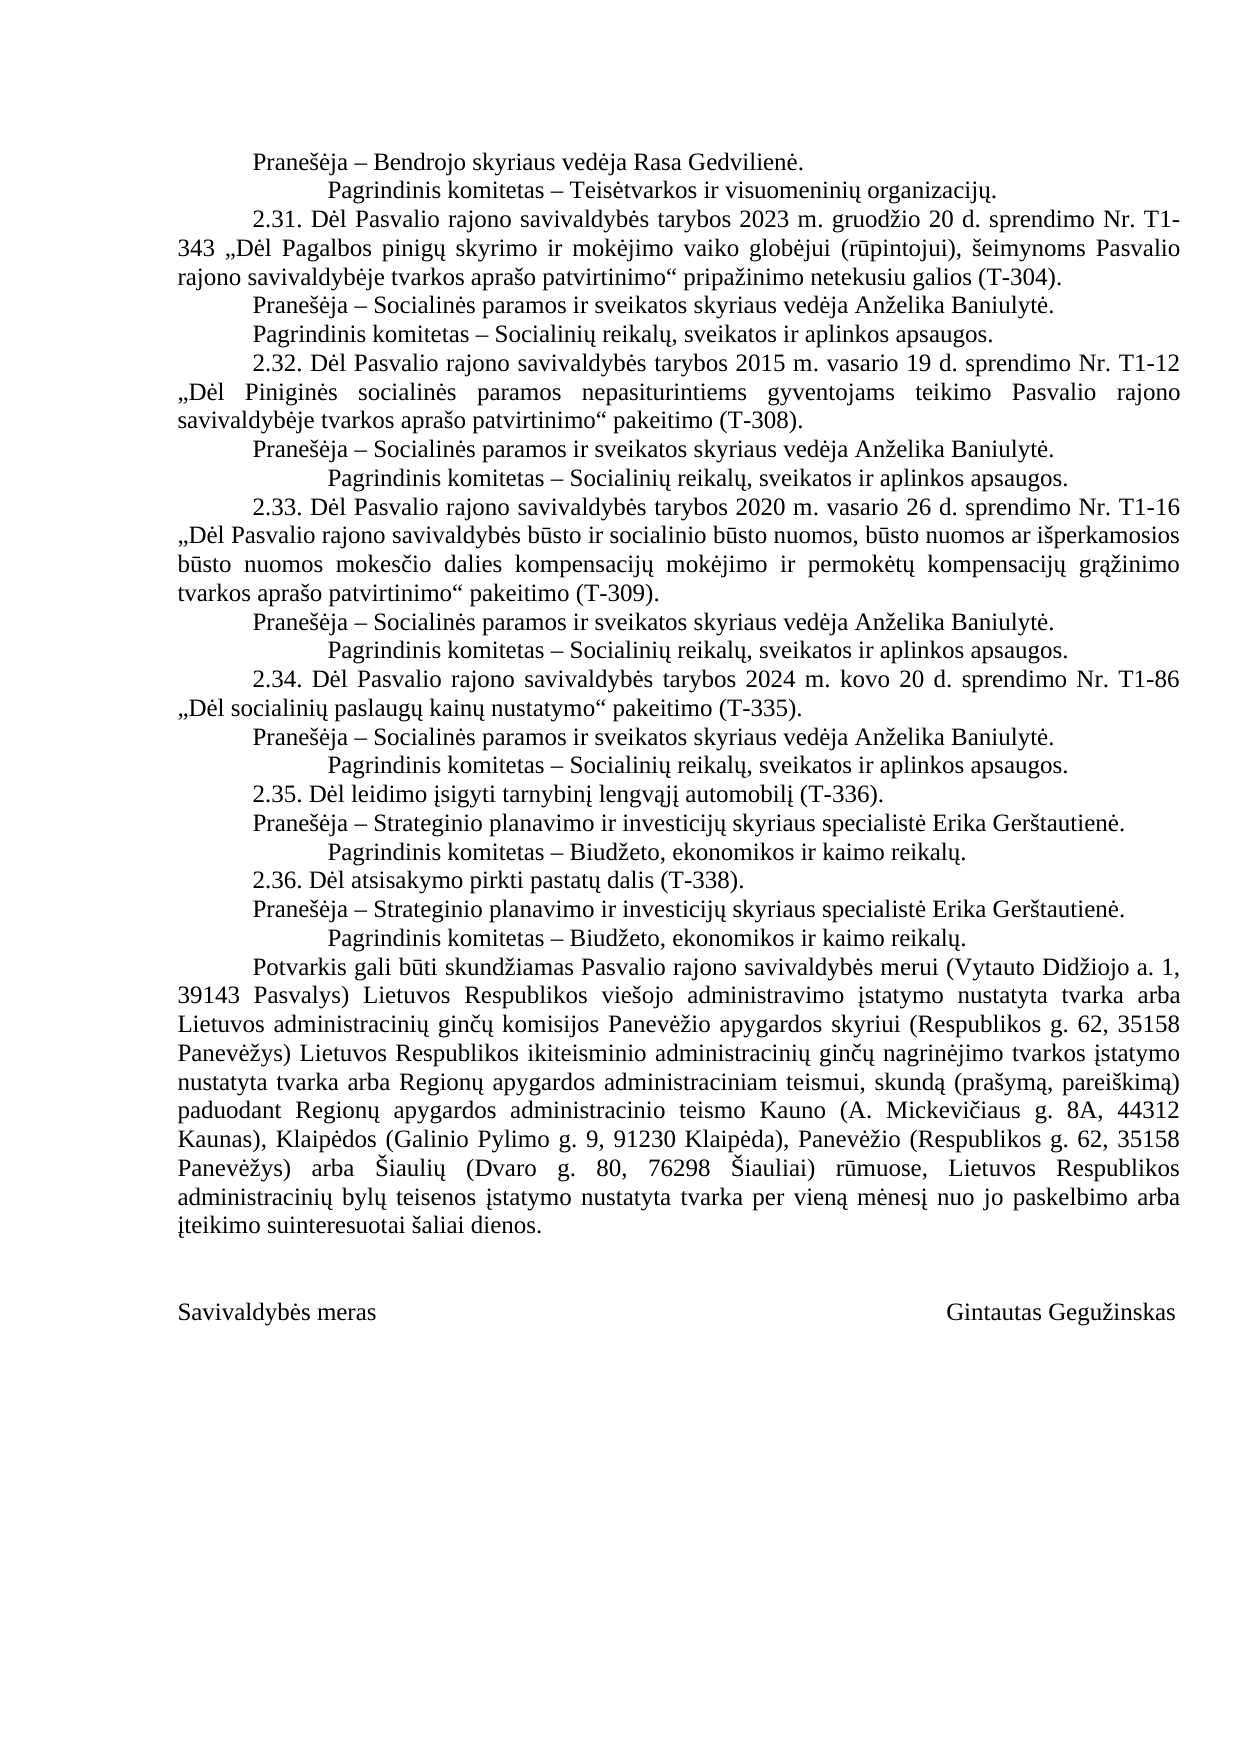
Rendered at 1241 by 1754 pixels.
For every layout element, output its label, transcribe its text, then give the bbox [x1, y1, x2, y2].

text Pranešėja – Socialinės paramos ir sveikatos skyriaus vedėja Anželika Baniulytė. [177, 722, 1181, 751]
text 2.32. Dėl Pasvalio rajono savivaldybės tarybos 2015 m. vasario 19 d. sprendimo Nr. T1-12 „Dėl Piniginės socialinės paramos nepasiturintiems gyventojams teikimo Pasvalio rajono savivaldybėje tvarkos aprašo patvirtinimo“ pakeitimo (T-308). [177, 348, 1181, 434]
text Pagrindinis komitetas – Socialinių reikalų, sveikatos ir aplinkos apsaugos. [177, 751, 1181, 779]
text 2.33. Dėl Pasvalio rajono savivaldybės tarybos 2020 m. vasario 26 d. sprendimo Nr. T1-16 „Dėl Pasvalio rajono savivaldybės būsto ir socialinio būsto nuomos, būsto nuomos ar išperkamosios būsto nuomos mokesčio dalies kompensacijų mokėjimo ir permokėtų kompensacijų grąžinimo tvarkos aprašo patvirtinimo“ pakeitimo (T-309). [177, 492, 1181, 607]
text Pagrindinis komitetas – Biudžeto, ekonomikos ir kaimo reikalų. [177, 837, 1181, 866]
text Pranešėja – Socialinės paramos ir sveikatos skyriaus vedėja Anželika Baniulytė. Pagrindinis komitetas – Socialinių reikalų, sveikatos ir aplinkos apsaugos. [177, 607, 1181, 664]
text Pranešėja – Socialinės paramos ir sveikatos skyriaus vedėja Anželika Baniulytė. Pagrindinis komitetas – Socialinių reikalų, sveikatos ir aplinkos apsaugos. [177, 291, 1181, 348]
text Pagrindinis komitetas – Biudžeto, ekonomikos ir kaimo reikalų. [177, 923, 1181, 952]
text 2.31. Dėl Pasvalio rajono savivaldybės tarybos 2023 m. gruodžio 20 d. sprendimo Nr. T1-343 „Dėl Pagalbos pinigų skyrimo ir mokėjimo vaiko globėjui (rūpintojui), šeimynoms Pasvalio rajono savivaldybėje tvarkos aprašo patvirtinimo“ pripažinimo netekusiu galios (T-304). [177, 204, 1181, 291]
text Pranešėja – Socialinės paramos ir sveikatos skyriaus vedėja Anželika Baniulytė. Pagrindinis komitetas – Socialinių reikalų, sveikatos ir aplinkos apsaugos. [177, 434, 1181, 492]
text Savivaldybės meras Gintautas Gegužinskas [177, 1297, 1181, 1326]
text 2.34. Dėl Pasvalio rajono savivaldybės tarybos 2024 m. kovo 20 d. sprendimo Nr. T1-86 „Dėl socialinių paslaugų kainų nustatymo“ pakeitimo (T-335). [177, 664, 1181, 722]
text Pagrindinis komitetas – Teisėtvarkos ir visuomeninių organizacijų. [177, 176, 1181, 204]
text 2.36. Dėl atsisakymo pirkti pastatų dalis (T-338). [177, 866, 1181, 894]
text Pranešėja – Bendrojo skyriaus vedėja Rasa Gedvilienė. [177, 147, 1181, 176]
text Pranešėja – Strateginio planavimo ir investicijų skyriaus specialistė Erika Gerštautienė. [177, 894, 1181, 923]
text Potvarkis gali būti skundžiamas Pasvalio rajono savivaldybės merui (Vytauto Didžiojo a. 1, 39143 Pasvalys) Lietuvos Respublikos viešojo administravimo įstatymo nustatyta tvarka arba Lietuvos administracinių ginčų komisijos Panevėžio apygardos skyriui (Respublikos g. 62, 35158 Panevėžys) Lietuvos Respublikos ikiteisminio administracinių ginčų nagrinėjimo tvarkos įstatymo nustatyta tvarka arba Regionų apygardos administraciniam teismui, skundą (prašymą, pareiškimą) paduodant Regionų apygardos administracinio teismo Kauno (A. Mickevičiaus g. 8A, 44312 Kaunas), Klaipėdos (Galinio Pylimo g. 9, 91230 Klaipėda), Panevėžio (Respublikos g. 62, 35158 Panevėžys) arba Šiaulių (Dvaro g. 80, 76298 Šiauliai) rūmuose, Lietuvos Respublikos administracinių bylų teisenos įstatymo nustatyta tvarka per vieną mėnesį nuo jo paskelbimo arba įteikimo suinteresuotai šaliai dienos. [177, 952, 1181, 1239]
text Pranešėja – Strateginio planavimo ir investicijų skyriaus specialistė Erika Gerštautienė. [177, 808, 1181, 837]
text 2.35. Dėl leidimo įsigyti tarnybinį lengvąjį automobilį (T-336). [177, 779, 1181, 808]
